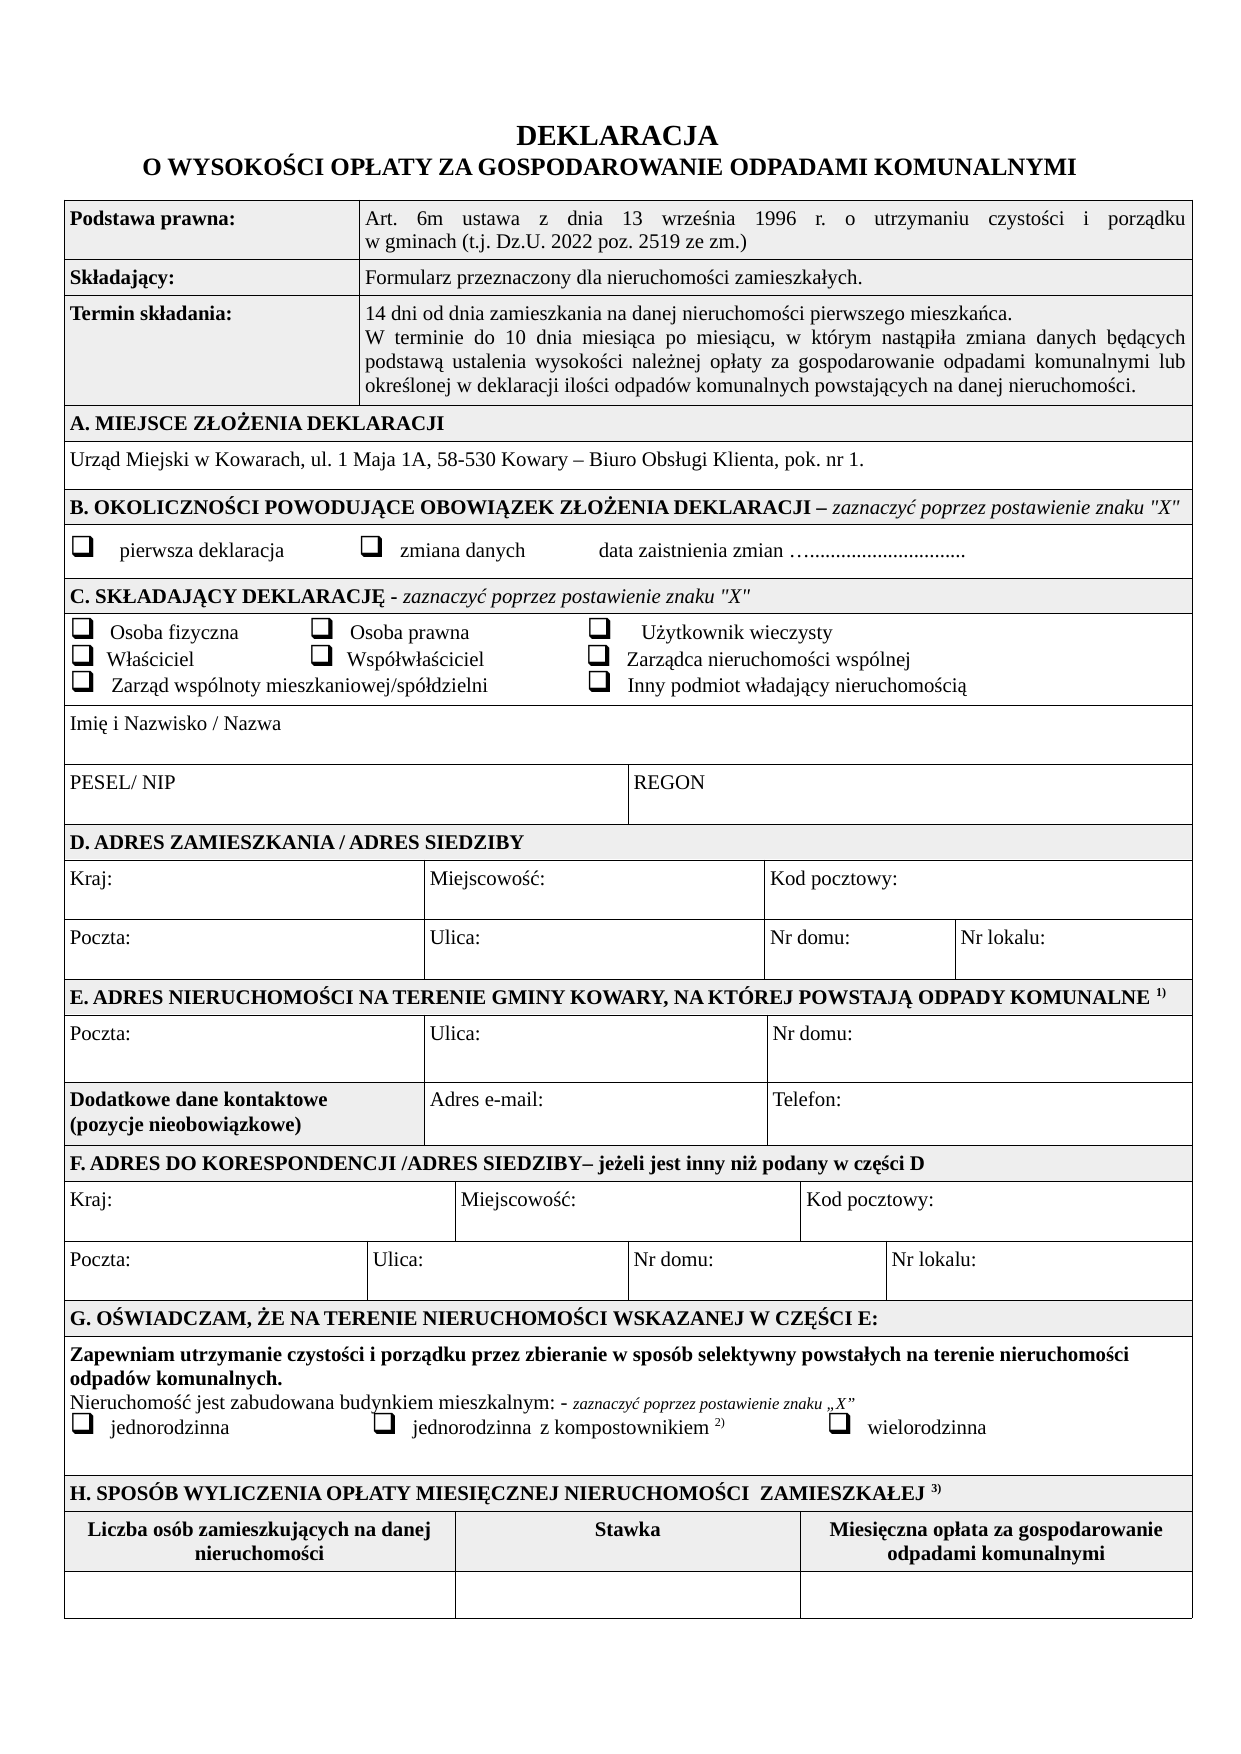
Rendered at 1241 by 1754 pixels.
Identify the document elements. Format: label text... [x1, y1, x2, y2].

table_cell PESEL/ NIP [65, 765, 628, 824]
table_cell Kod pocztowy: [765, 861, 1192, 919]
table_cell Kraj: [65, 861, 424, 919]
table_cell Formularz przeznaczony dla nieruchomości zamieszkałych. [360, 260, 1192, 295]
table_cell Nr lokalu: [956, 920, 1192, 979]
table_cell Poczta: [65, 1016, 424, 1082]
table_cell Ulica: [425, 1016, 767, 1082]
table_cell Termin składania: [65, 296, 359, 405]
table_cell Poczta: [65, 1242, 367, 1300]
table_cell [801, 1572, 1192, 1618]
table_cell Miejscowość: [425, 861, 764, 919]
table_cell F. ADRES DO KORESPONDENCJI /ADRES SIEDZIBY– jeżeli jest inny niż podany w części D [65, 1146, 1192, 1181]
table_cell Miesięczna opłata za gospodarowanie odpadami komunalnymi [801, 1512, 1192, 1571]
table_cell G. OŚWIADCZAM, ŻE NA TERENIE NIERUCHOMOŚCI WSKAZANEJ W CZĘŚCI E: [65, 1301, 1192, 1336]
table_cell Zapewniam utrzymanie czystości i porządku przez zbieranie w sposób selektywny powstałych na terenie nieruchomości odpadów komunalnych. Nieruchomość jest zabudowana budynkiem mieszkalnym: - zaznaczyć poprzez postawienie znaku „X”  jednorodzinna  jednorodzinna z kompostownikiem 2)  wielorodzinna [65, 1337, 1192, 1475]
table_cell Nr lokalu: [887, 1242, 1192, 1300]
table_cell Stawka [456, 1512, 800, 1571]
table_cell Poczta: [65, 920, 424, 979]
table_cell REGON [629, 765, 1192, 824]
table_cell Nr domu: [765, 920, 955, 979]
table_cell Miejscowość: [456, 1182, 800, 1241]
table_cell B. OKOLICZNOŚCI POWODUJĄCE OBOWIĄZEK ZŁOŻENIA DEKLARACJI – zaznaczyć poprzez postawienie znaku "X" [65, 490, 1192, 524]
table_cell Kod pocztowy: [801, 1182, 1192, 1241]
table_cell Urząd Miejski w Kowarach, ul. 1 Maja 1A, 58-530 Kowary – Biuro Obsługi Klienta, pok. nr 1. [65, 442, 1192, 489]
text O WYSOKOŚCI OPŁATY ZA GOSPODAROWANIE ODPADAMI KOMUNALNYMI [118, 152, 1122, 180]
table_cell Liczba osób zamieszkujących na danej nieruchomości [65, 1512, 455, 1571]
table_cell Adres e-mail: [425, 1083, 767, 1145]
table_cell Kraj: [65, 1182, 455, 1241]
table_cell [65, 1572, 455, 1618]
table_cell Nr domu: [768, 1016, 1192, 1082]
table_header Art. 6m ustawa z dnia 13 września 1996 r. o utrzymaniu czystości i porządku w gminach (t.j. Dz.U. 2022 poz. 2519 ze zm.) [360, 201, 1192, 259]
table_cell Nr domu: [629, 1242, 886, 1300]
table_cell Ulica: [425, 920, 764, 979]
table_cell Składający: [65, 260, 359, 295]
table_cell C. SKŁADAJĄCY DEKLARACJĘ - zaznaczyć poprzez postawienie znaku "X" [65, 579, 1192, 613]
table_cell E. ADRES NIERUCHOMOŚCI NA TERENIE GMINY KOWARY, NA KTÓREJ POWSTAJĄ ODPADY KOMUNALNE 1) [65, 980, 1192, 1014]
table_cell [456, 1572, 800, 1618]
table_cell  Osoba fizyczna  Osoba prawna  Użytkownik wieczysty  Właściciel  Współwłaściciel  Zarządca nieruchomości wspólnej  Zarząd wspólnoty mieszkaniowej/spółdzielni  Inny podmiot władający nieruchomością [65, 614, 1192, 704]
table_cell Ulica: [368, 1242, 628, 1300]
text DEKLARACJA [118, 118, 1122, 152]
table_cell D. ADRES ZAMIESZKANIA / ADRES SIEDZIBY [65, 825, 1192, 859]
table_cell Telefon: [768, 1083, 1192, 1145]
table_cell  pierwsza deklaracja  zmiana danych data zaistnienia zmian ….............................. [65, 525, 1192, 578]
table_header Podstawa prawna: [65, 201, 359, 259]
table_cell Dodatkowe dane kontaktowe (pozycje nieobowiązkowe) [65, 1083, 424, 1145]
table_cell H. SPOSÓB WYLICZENIA OPŁATY MIESIĘCZNEJ NIERUCHOMOŚCI ZAMIESZKAŁEJ 3) [65, 1476, 1192, 1511]
table_cell 14 dni od dnia zamieszkania na danej nieruchomości pierwszego mieszkańca. W terminie do 10 dnia miesiąca po miesiącu, w którym nastąpiła zmiana danych będących podstawą ustalenia wysokości należnej opłaty za gospodarowanie odpadami komunalnymi lub określonej w deklaracji ilości odpadów komunalnych powstających na danej nieruchomości. [360, 296, 1192, 405]
table_cell A. MIEJSCE ZŁOŻENIA DEKLARACJI [65, 406, 1192, 441]
table_cell Imię i Nazwisko / Nazwa [65, 706, 1192, 764]
